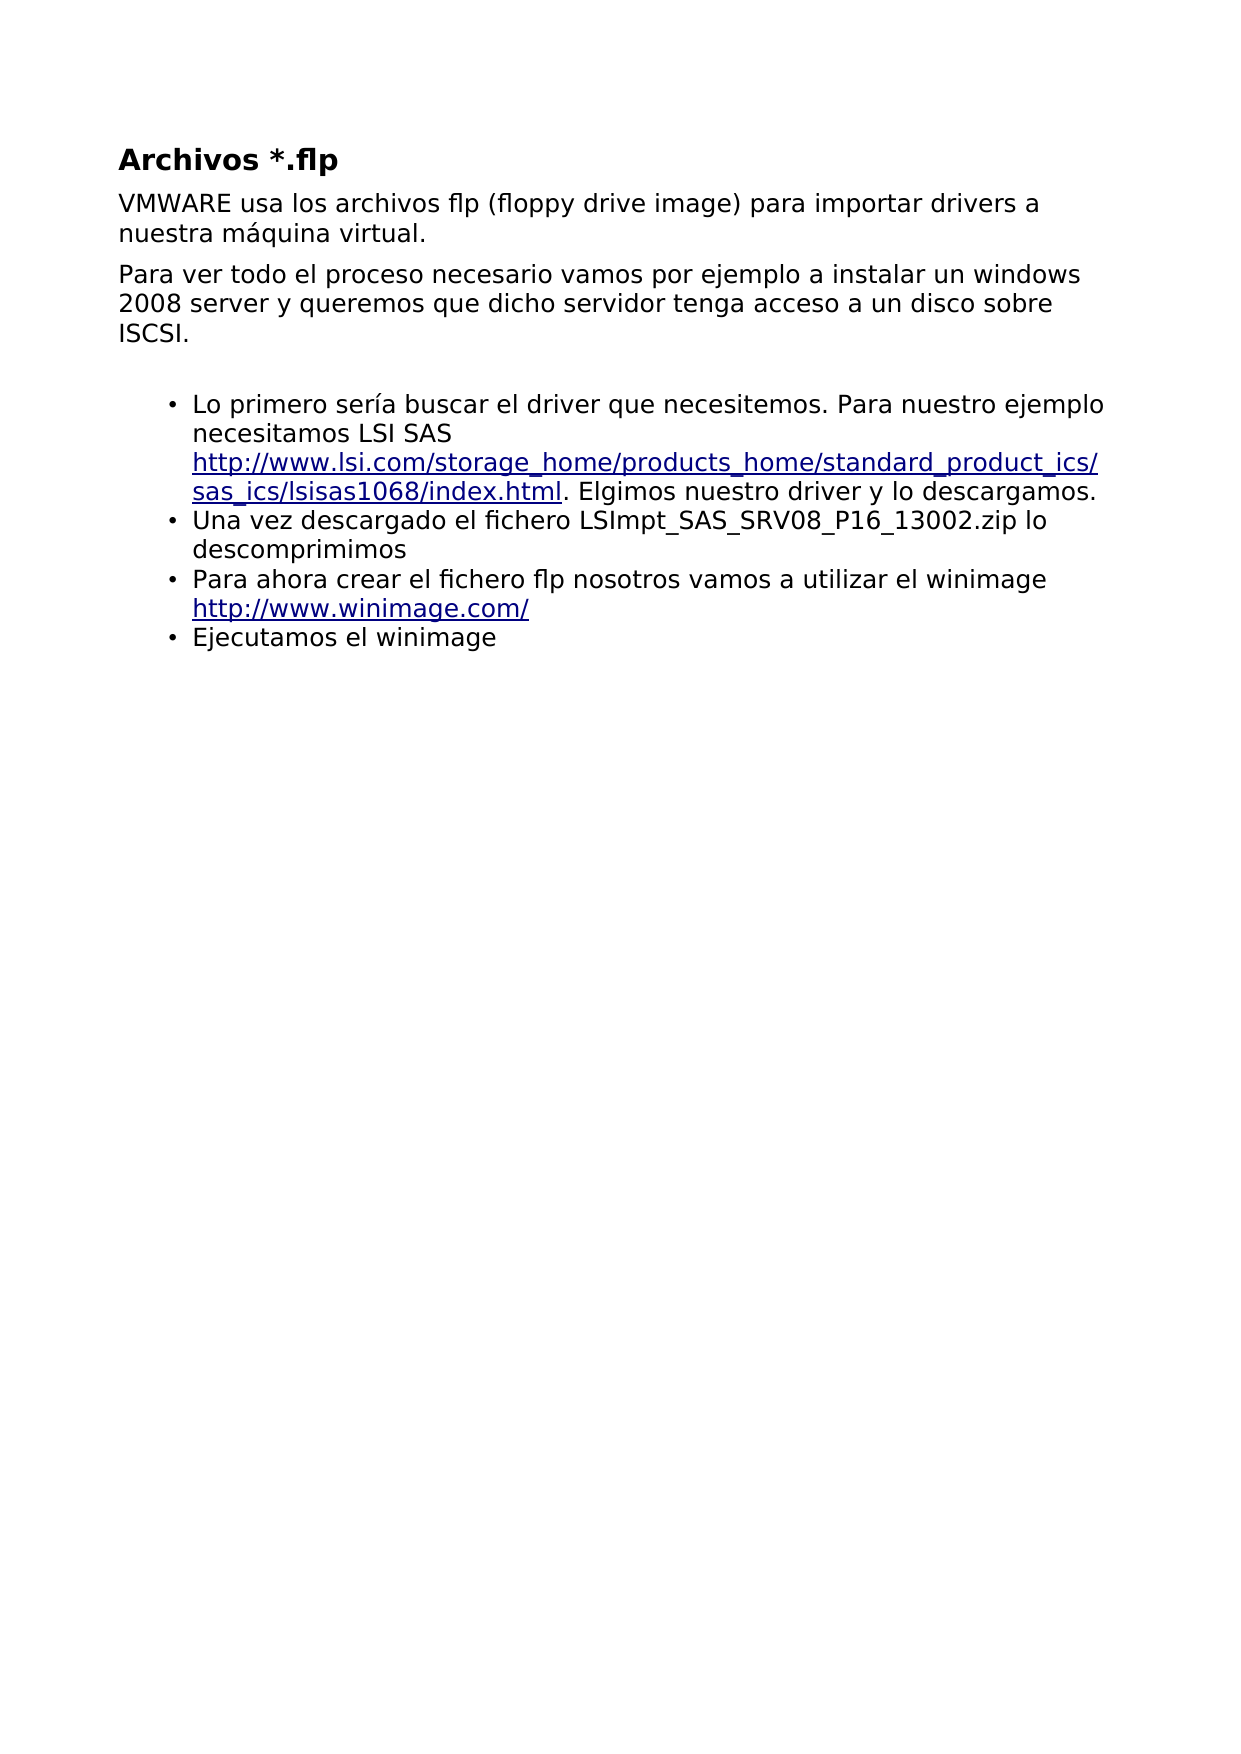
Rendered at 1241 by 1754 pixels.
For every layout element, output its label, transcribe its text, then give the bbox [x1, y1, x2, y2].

subtitle Archivos *.flp [118, 143, 1122, 177]
list Para ahora crear el fichero flp nosotros vamos a utilizar el winimage http://www.winimage.com/ [177, 565, 1122, 623]
list Ejecutamos el winimage [177, 623, 1122, 652]
text Para ver todo el proceso necesario vamos por ejemplo a instalar un windows 2008 server y queremos que dicho servidor tenga acceso a un disco sobre ISCSI. [118, 260, 1122, 348]
text VMWARE usa los archivos flp (floppy drive image) para importar drivers a nuestra máquina virtual. [118, 189, 1122, 248]
list Lo primero sería buscar el driver que necesitemos. Para nuestro ejemplo necesitamos LSI SAS http://www.lsi.com/storage_home/products_home/standard_product_ics/sas_ics/lsisas1068/index.html. Elgimos nuestro driver y lo descargamos. [177, 390, 1122, 507]
list Una vez descargado el fichero LSImpt_SAS_SRV08_P16_13002.zip lo descomprimimos [177, 507, 1122, 565]
